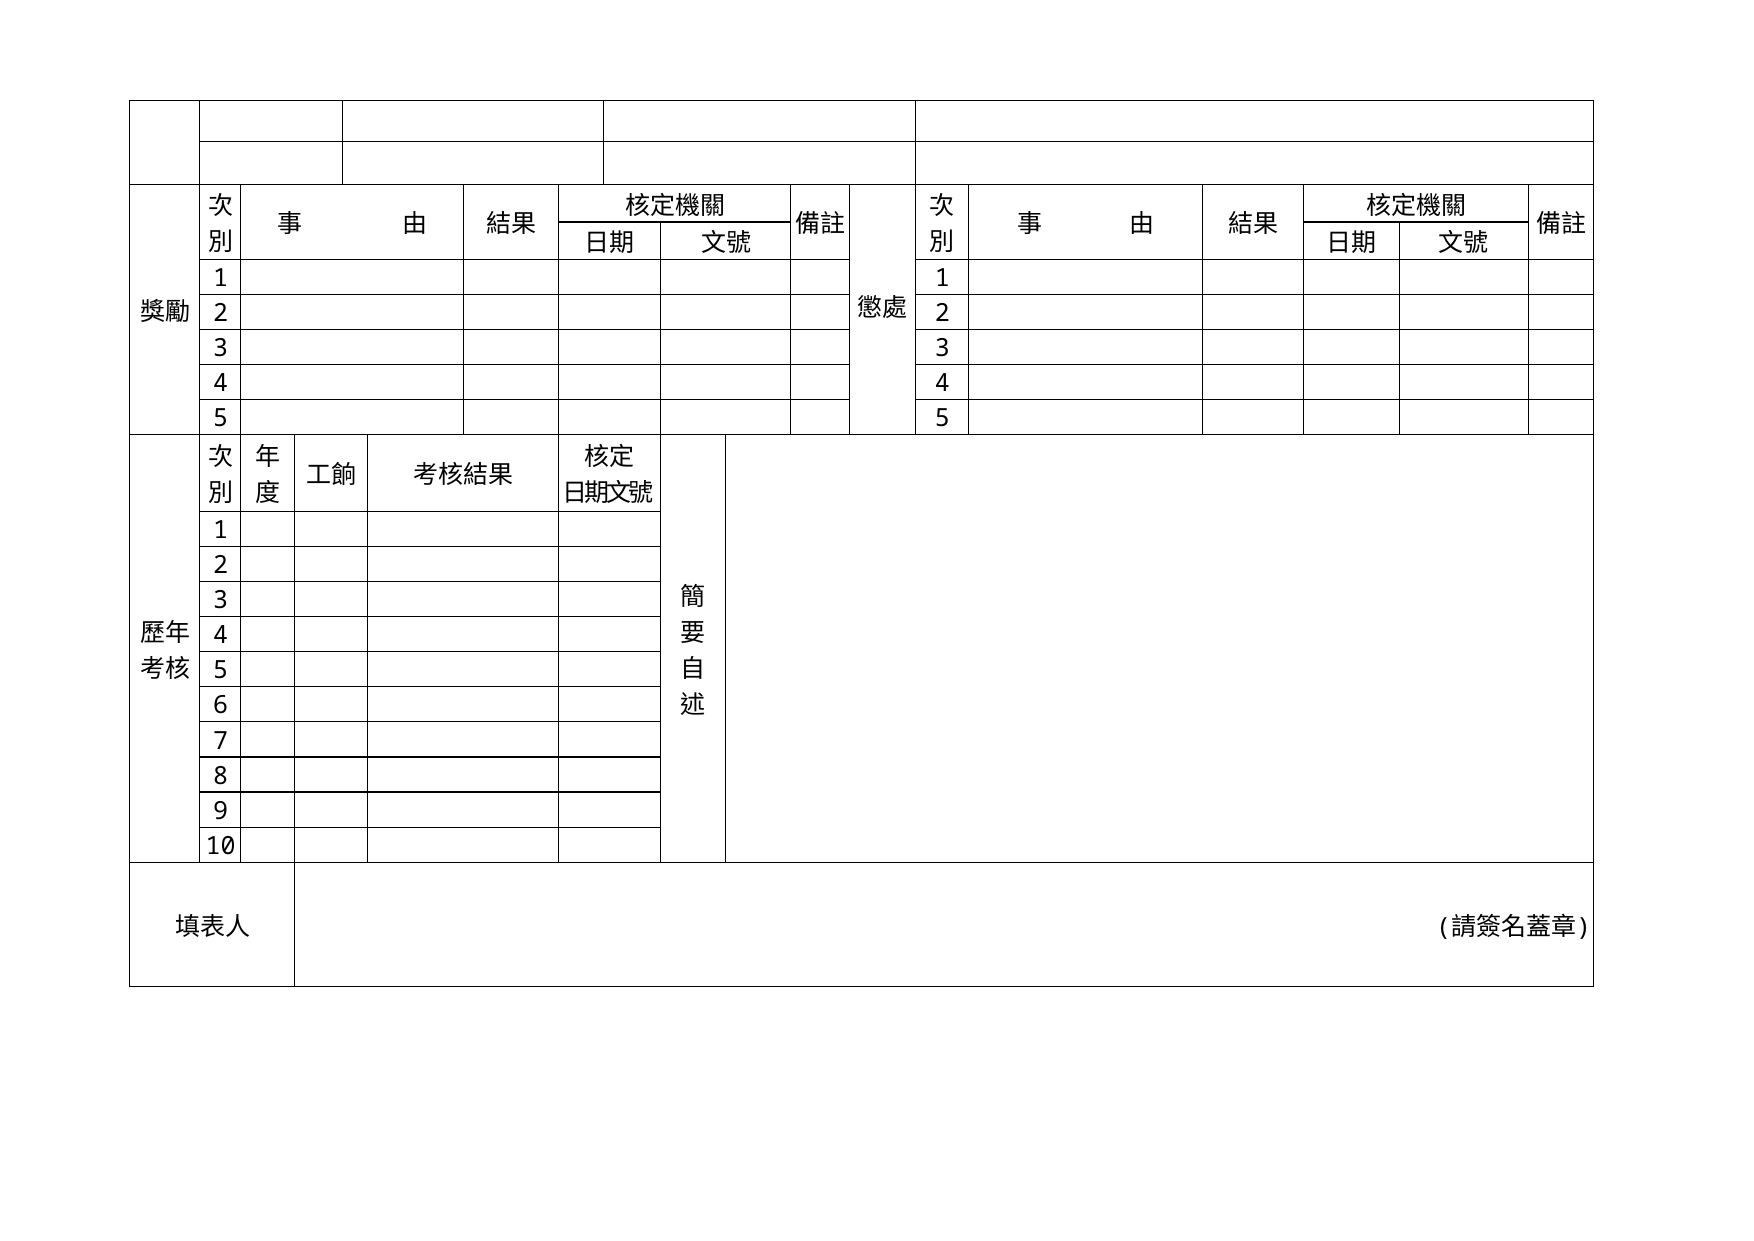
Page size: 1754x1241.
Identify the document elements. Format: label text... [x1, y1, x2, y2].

table_cell 7 [200, 722, 240, 756]
table_cell [1304, 365, 1399, 399]
table_cell [559, 547, 660, 581]
table_cell [241, 400, 463, 434]
table_cell [464, 330, 558, 364]
table_cell 備註 [1529, 185, 1593, 259]
table_cell [1304, 330, 1399, 364]
table_cell 結果 [1203, 185, 1303, 259]
table_cell 工餉 [295, 435, 367, 511]
table_cell [1203, 260, 1303, 294]
table_cell [559, 652, 660, 686]
table_cell [969, 400, 1202, 434]
table_cell [1304, 260, 1399, 294]
table_cell [969, 260, 1202, 294]
table_cell [368, 758, 558, 791]
table_cell [559, 617, 660, 651]
table_cell [464, 400, 558, 434]
table_cell [368, 687, 558, 721]
table_cell 次別 [200, 185, 240, 259]
table_cell [559, 793, 660, 827]
table_cell [559, 687, 660, 721]
table_cell [241, 365, 463, 399]
table_cell [604, 142, 915, 184]
table_cell [241, 793, 294, 827]
table_cell 2 [200, 547, 240, 581]
table_cell [791, 295, 849, 329]
table_cell [295, 617, 367, 651]
table_cell [295, 758, 367, 791]
table_cell [791, 365, 849, 399]
table_cell [969, 330, 1202, 364]
table_cell [661, 330, 790, 364]
table_cell [791, 400, 849, 434]
table_cell [343, 142, 603, 184]
table_cell 事 由 [969, 185, 1202, 259]
table_cell [969, 365, 1202, 399]
table_cell [368, 547, 558, 581]
table_cell [295, 828, 367, 862]
table_cell 獎勵 [130, 185, 199, 434]
table_cell [295, 652, 367, 686]
table_cell [343, 101, 603, 141]
table_cell [559, 512, 660, 546]
table_cell [464, 260, 558, 294]
table_cell [1400, 330, 1528, 364]
table_cell 5 [200, 652, 240, 686]
table_cell [791, 260, 849, 294]
table_cell [241, 652, 294, 686]
table_cell [1304, 295, 1399, 329]
table_cell 次別 [916, 185, 968, 259]
table_cell 10 [200, 828, 240, 862]
table_cell [295, 512, 367, 546]
table_cell [1529, 260, 1593, 294]
table_cell [368, 722, 558, 756]
table_cell [559, 400, 660, 434]
table_cell 5 [200, 400, 240, 434]
table_cell 核定機關 [1304, 185, 1528, 221]
table_cell 文號 [1400, 223, 1528, 259]
table_cell [241, 330, 463, 364]
table_cell [661, 295, 790, 329]
table_cell [661, 260, 790, 294]
table_cell 9 [200, 793, 240, 827]
table_cell [916, 101, 1593, 141]
table_cell 6 [200, 687, 240, 721]
table_cell [1529, 400, 1593, 434]
table_cell 2 [200, 295, 240, 329]
table_cell 填表人 [130, 863, 294, 986]
table_cell (請簽名蓋章) [295, 863, 1593, 986]
table_cell 考核結果 [368, 435, 558, 511]
table_cell [559, 758, 660, 791]
table_cell 簡 要 自 述 [661, 435, 725, 862]
table_cell 備註 [791, 185, 849, 259]
table_cell 3 [200, 330, 240, 364]
table_cell 日期 [1304, 223, 1399, 259]
table_cell [241, 687, 294, 721]
table_cell [241, 295, 463, 329]
table_cell [241, 512, 294, 546]
table_cell [295, 722, 367, 756]
table_cell 結果 [464, 185, 558, 259]
table_cell [1400, 260, 1528, 294]
table_cell [1529, 330, 1593, 364]
table_cell [200, 142, 342, 184]
table_cell [368, 793, 558, 827]
table_cell [604, 101, 915, 141]
table_cell [661, 365, 790, 399]
table_cell [464, 365, 558, 399]
table_cell [559, 365, 660, 399]
table_cell 次別 [200, 435, 240, 511]
table_cell [559, 260, 660, 294]
table_cell [295, 793, 367, 827]
table_cell [559, 330, 660, 364]
table_cell 4 [200, 365, 240, 399]
table_cell [559, 828, 660, 862]
table_cell [241, 582, 294, 616]
table_cell 8 [200, 758, 240, 791]
table_cell [241, 828, 294, 862]
table_cell [368, 828, 558, 862]
table_cell [1400, 295, 1528, 329]
table_cell [241, 617, 294, 651]
table_cell 事 由 [241, 185, 463, 259]
table_cell [368, 652, 558, 686]
table_cell 核定 日期文號 [559, 435, 660, 511]
table_cell [368, 512, 558, 546]
table_cell [241, 260, 463, 294]
table_cell 1 [200, 260, 240, 294]
table_cell 1 [916, 260, 968, 294]
table_cell [916, 142, 1593, 184]
table_cell [295, 582, 367, 616]
table_cell [1400, 365, 1528, 399]
table_cell [295, 547, 367, 581]
table_cell [969, 295, 1202, 329]
table_cell 4 [200, 617, 240, 651]
table_cell [241, 722, 294, 756]
table_cell 文號 [661, 223, 790, 259]
table_cell [464, 295, 558, 329]
table_cell [559, 722, 660, 756]
table_cell [368, 617, 558, 651]
table_cell 3 [200, 582, 240, 616]
table_cell [1529, 295, 1593, 329]
table_cell [241, 547, 294, 581]
table_cell 核定機關 [559, 185, 790, 221]
table_cell [1203, 365, 1303, 399]
table_cell [368, 582, 558, 616]
table_cell [200, 101, 342, 141]
table_cell 懲處 [850, 185, 915, 434]
table_cell 日期 [559, 223, 660, 259]
table_cell 1 [200, 512, 240, 546]
table_cell 4 [916, 365, 968, 399]
table_cell 3 [916, 330, 968, 364]
table_cell [726, 435, 1593, 862]
table_cell [559, 582, 660, 616]
table_cell [241, 758, 294, 791]
table_cell [1304, 400, 1399, 434]
table_cell [1203, 400, 1303, 434]
table_cell 5 [916, 400, 968, 434]
table_cell [791, 330, 849, 364]
table_cell 2 [916, 295, 968, 329]
table_cell [559, 295, 660, 329]
table_cell 歷年 考核 [130, 435, 199, 862]
table_cell [1203, 295, 1303, 329]
table_cell [295, 687, 367, 721]
table_cell [130, 101, 199, 184]
table_cell [1529, 365, 1593, 399]
table_cell [1400, 400, 1528, 434]
table_cell [1203, 330, 1303, 364]
table_cell [661, 400, 790, 434]
table_cell 年度 [241, 435, 294, 511]
